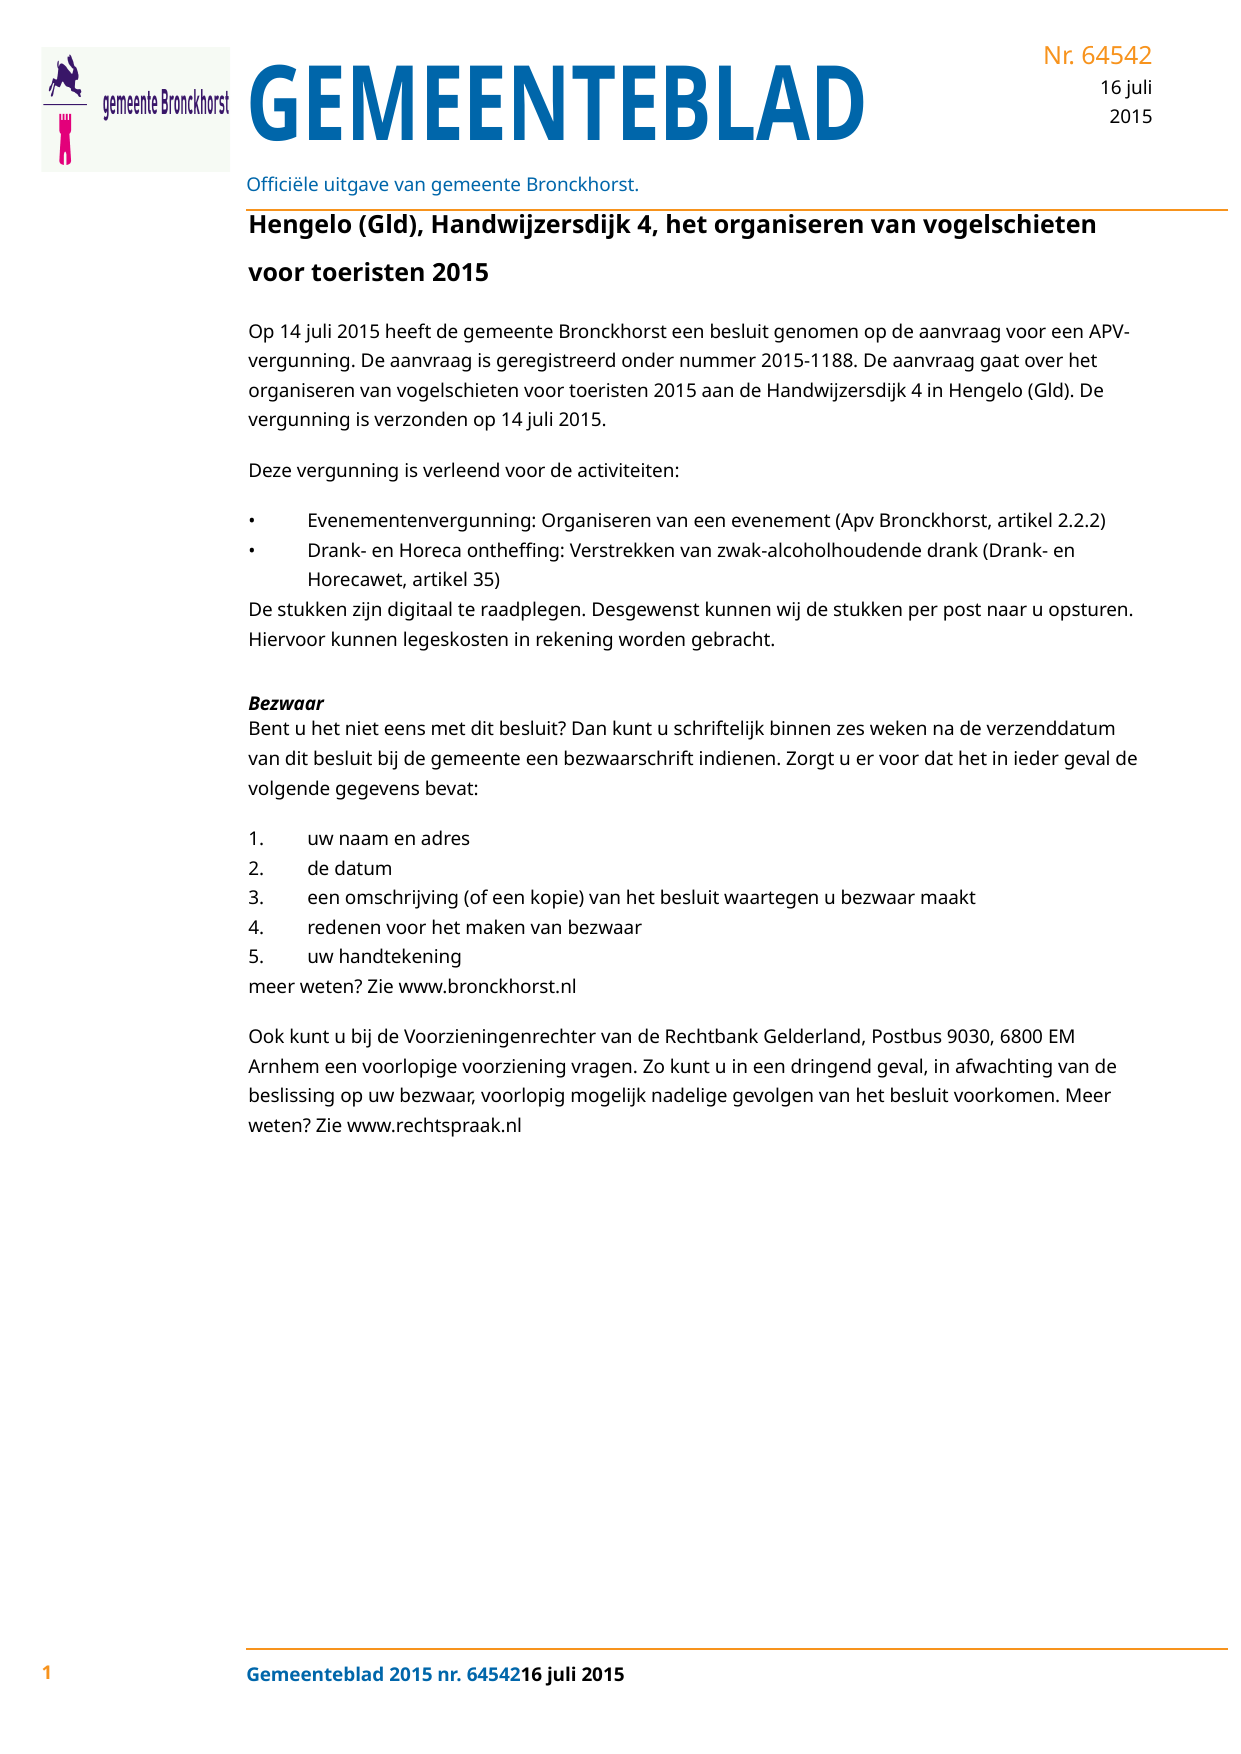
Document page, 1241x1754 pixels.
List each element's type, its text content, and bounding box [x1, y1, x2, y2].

list de datum [248, 855, 1152, 880]
picture [41, 47, 231, 172]
text Hengelo (Gld), Handwijzersdijk 4, het organiseren van vogelschieten voor toeristen 2015 [248, 211, 1152, 288]
list uw naam en adres [248, 825, 1152, 851]
text Ook kunt u bij de Voorzieningenrechter van de Rechtbank Gelderland, Postbus 9030, 6800 EM Arnhem een voorlopige voorziening vragen. Zo kunt u in een dringend geval, in afwachting van de beslissing op uw bezwaar, voorlopig mogelijk nadelige gevolgen van het besluit voorkomen. Meer weten? Zie www.rechtspraak.nl [248, 1023, 1152, 1138]
text Bent u het niet eens met dit besluit? Dan kunt u schriftelijk binnen zes weken na de verzenddatum van dit besluit bij de gemeente een bezwaarschrift indienen. Zorgt u er voor dat het in ieder geval de volgende gegevens bevat: [248, 716, 1152, 800]
text meer weten? Zie www.bronckhorst.nl [248, 973, 1152, 999]
list Evenementenvergunning: Organiseren van een evenement (Apv Bronckhorst, artikel 2.2.2) [248, 507, 1152, 533]
text Deze vergunning is verleend voor de activiteiten: [248, 457, 1152, 483]
list uw handtekening [248, 943, 1152, 969]
text Op 14 juli 2015 heeft de gemeente Bronckhorst een besluit genomen op de aanvraag voor een APV-vergunning. De aanvraag is geregistreerd onder nummer 2015-1188. De aanvraag gaat over het organiseren van vogelschieten voor toeristen 2015 aan de Handwijzersdijk 4 in Hengelo (Gld). De vergunning is verzonden op 14 juli 2015. [248, 318, 1152, 432]
text De stukken zijn digitaal te raadplegen. Desgewenst kunnen wij de stukken per post naar u opsturen. Hiervoor kunnen legeskosten in rekening worden gebracht. [248, 596, 1152, 652]
list Drank- en Horeca ontheffing: Verstrekken van zwak-alcoholhoudende drank (Drank- en Horecawet, artikel 35) [248, 537, 1152, 592]
list een omschrijving (of een kopie) van het besluit waartegen u bezwaar maakt [248, 884, 1152, 910]
text Bezwaar [248, 690, 1152, 716]
list redenen voor het maken van bezwaar [248, 914, 1152, 939]
